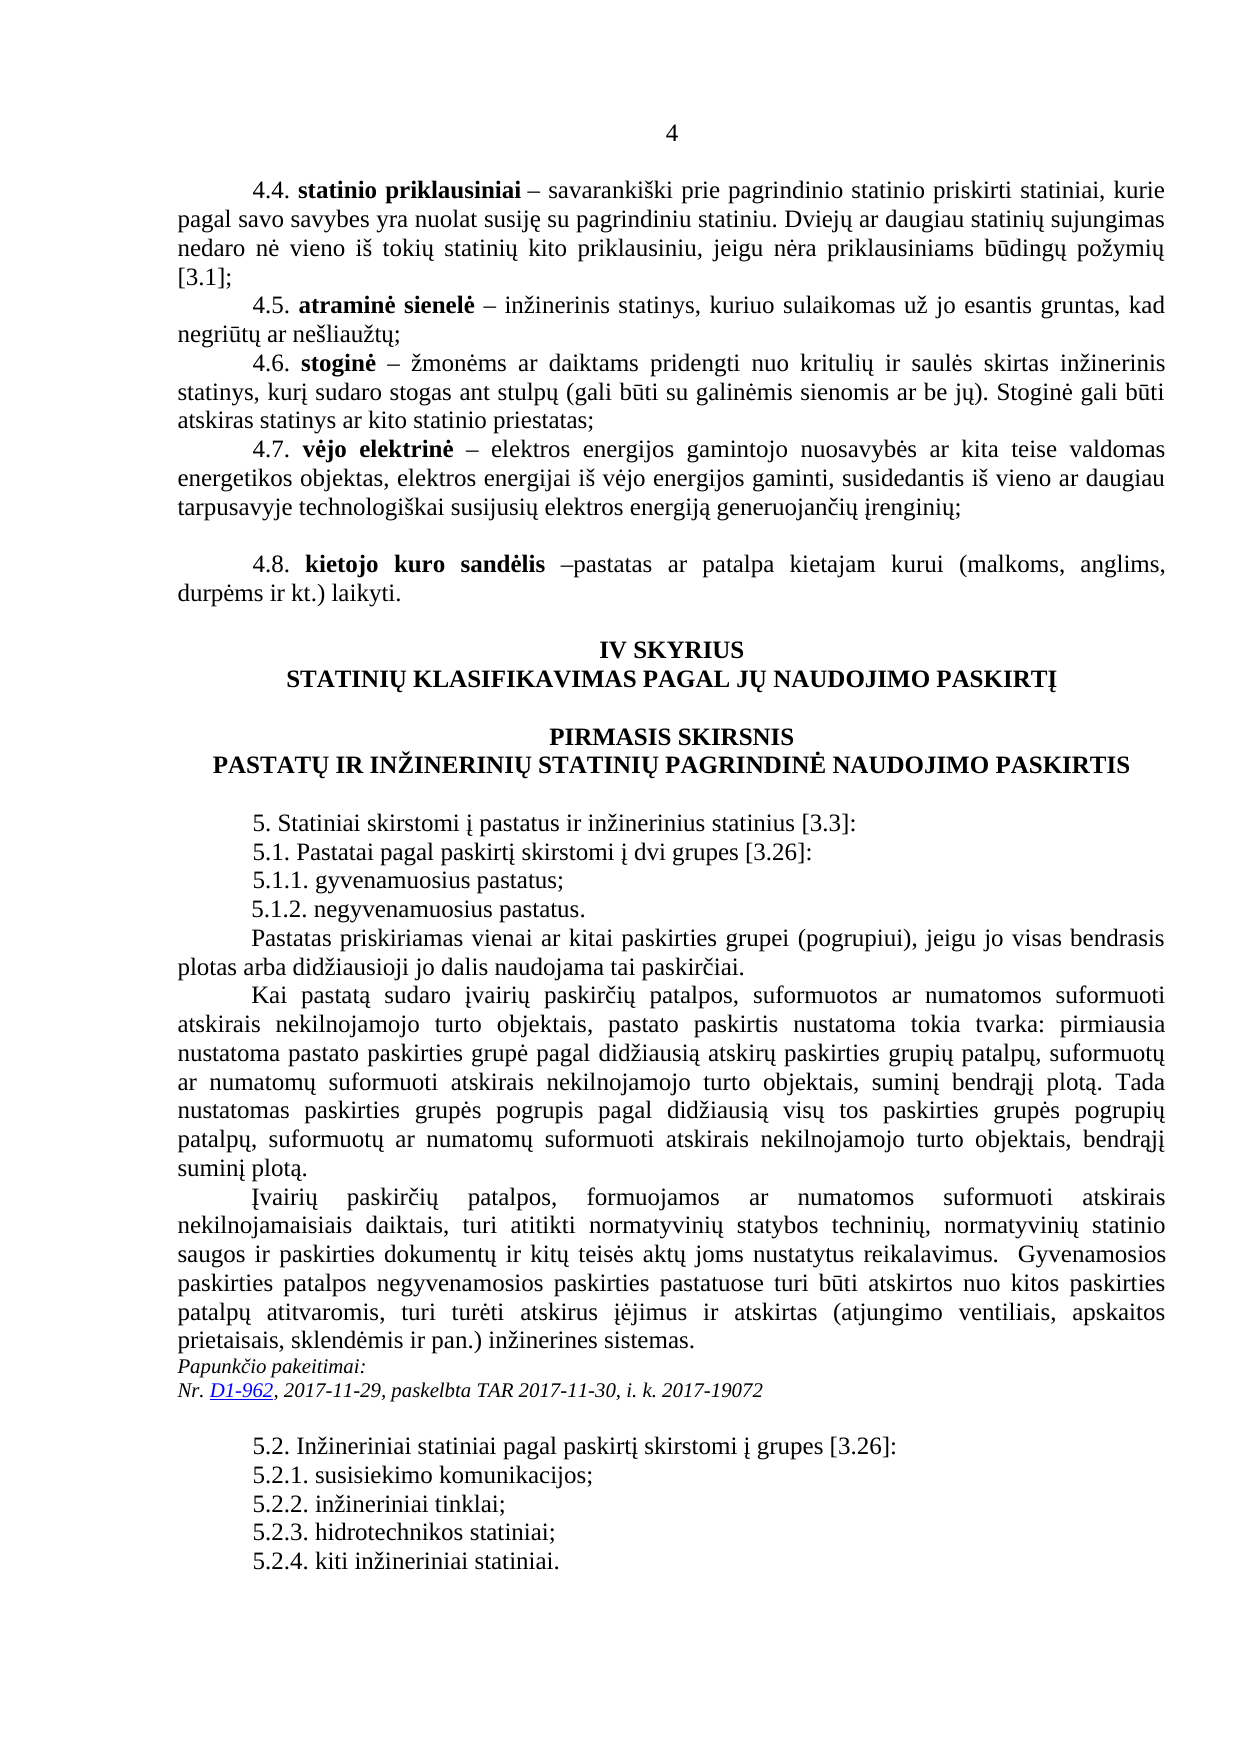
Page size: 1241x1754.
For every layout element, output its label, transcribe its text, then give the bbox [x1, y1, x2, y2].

text 5.1.1. gyvenamuosius pastatus; [177, 866, 1166, 894]
text PASTATŲ IR INŽINERINIŲ STATINIŲ PAGRINDINĖ NAUDOJIMO PASKIRTIS [177, 751, 1166, 779]
text 5.2.2. inžineriniai tinklai; [177, 1489, 1166, 1517]
text 4.4. statinio priklausiniai – savarankiški prie pagrindinio statinio priskirti statiniai, kurie pagal savo savybes yra nuolat susiję su pagrindiniu statiniu. Dviejų ar daugiau statinių sujungimas nedaro nė vieno iš tokių statinių kito priklausiniu, jeigu nėra priklausiniams būdingų požymių [3.1]; [177, 176, 1166, 291]
text 5.1.2. negyvenamuosius pastatus. [177, 894, 1166, 923]
text 5.2.3. hidrotechnikos statiniai; [177, 1517, 1166, 1546]
text 4.7. vėjo elektrinė – elektros energijos gamintojo nuosavybės ar kita teise valdomas energetikos objektas, elektros energijai iš vėjo energijos gaminti, susidedantis iš vieno ar daugiau tarpusavyje technologiškai susijusių elektros energiją generuojančių įrenginių; [177, 434, 1166, 521]
text 4.8. kietojo kuro sandėlis –pastatas ar patalpa kietajam kurui (malkoms, anglims, durpėms ir kt.) laikyti. [177, 549, 1166, 607]
text Kai pastatą sudaro įvairių paskirčių patalpos, suformuotos ar numatomos suformuoti atskirais nekilnojamojo turto objektais, pastato paskirtis nustatoma tokia tvarka: pirmiausia nustatoma pastato paskirties grupė pagal didžiausią atskirų paskirties grupių patalpų, suformuotų ar numatomų suformuoti atskirais nekilnojamojo turto objektais, suminį bendrąjį plotą. Tada nustatomas paskirties grupės pogrupis pagal didžiausią visų tos paskirties grupės pogrupių patalpų, suformuotų ar numatomų suformuoti atskirais nekilnojamojo turto objektais, bendrąjį suminį plotą. [177, 981, 1166, 1182]
text 5. Statiniai skirstomi į pastatus ir inžinerinius statinius [3.3]: [177, 808, 1166, 837]
text 4.6. stoginė – žmonėms ar daiktams pridengti nuo kritulių ir saulės skirtas inžinerinis statinys, kurį sudaro stogas ant stulpų (gali būti su galinėmis sienomis ar be jų). Stoginė gali būti atskiras statinys ar kito statinio priestatas; [177, 348, 1166, 434]
text Papunkčio pakeitimai: [177, 1354, 1166, 1378]
text Įvairių paskirčių patalpos, formuojamos ar numatomos suformuoti atskirais nekilnojamaisiais daiktais, turi atitikti normatyvinių statybos techninių, normatyvinių statinio saugos ir paskirties dokumentų ir kitų teisės aktų joms nustatytus reikalavimus. Gyvenamosios paskirties patalpos negyvenamosios paskirties pastatuose turi būti atskirtos nuo kitos paskirties patalpų atitvaromis, turi turėti atskirus įėjimus ir atskirtas (atjungimo ventiliais, apskaitos prietaisais, sklendėmis ir pan.) inžinerines sistemas. [177, 1182, 1166, 1354]
text Pastatas priskiriamas vienai ar kitai paskirties grupei (pogrupiui), jeigu jo visas bendrasis plotas arba didžiausioji jo dalis naudojama tai paskirčiai. [177, 923, 1166, 981]
text PIRMASIS SKIRSNIS [177, 722, 1166, 751]
text STATINIŲ KLASIFIKAVIMAS PAGAL JŲ NAUDOJIMO PASKIRTĮ [177, 664, 1166, 693]
text IV SKYRIUS [177, 636, 1166, 664]
text 5.2.4. kiti inžineriniai statiniai. [177, 1546, 1166, 1575]
text Nr. D1-962, 2017-11-29, paskelbta TAR 2017-11-30, i. k. 2017-19072 [177, 1378, 1166, 1402]
text 5.2. Inžineriniai statiniai pagal paskirtį skirstomi į grupes [3.26]: [177, 1431, 1166, 1460]
text 4.5. atraminė sienelė – inžinerinis statinys, kuriuo sulaikomas už jo esantis gruntas, kad negriūtų ar nešliaužtų; [177, 291, 1166, 348]
text 5.2.1. susisiekimo komunikacijos; [177, 1460, 1166, 1489]
text 5.1. Pastatai pagal paskirtį skirstomi į dvi grupes [3.26]: [177, 837, 1166, 866]
